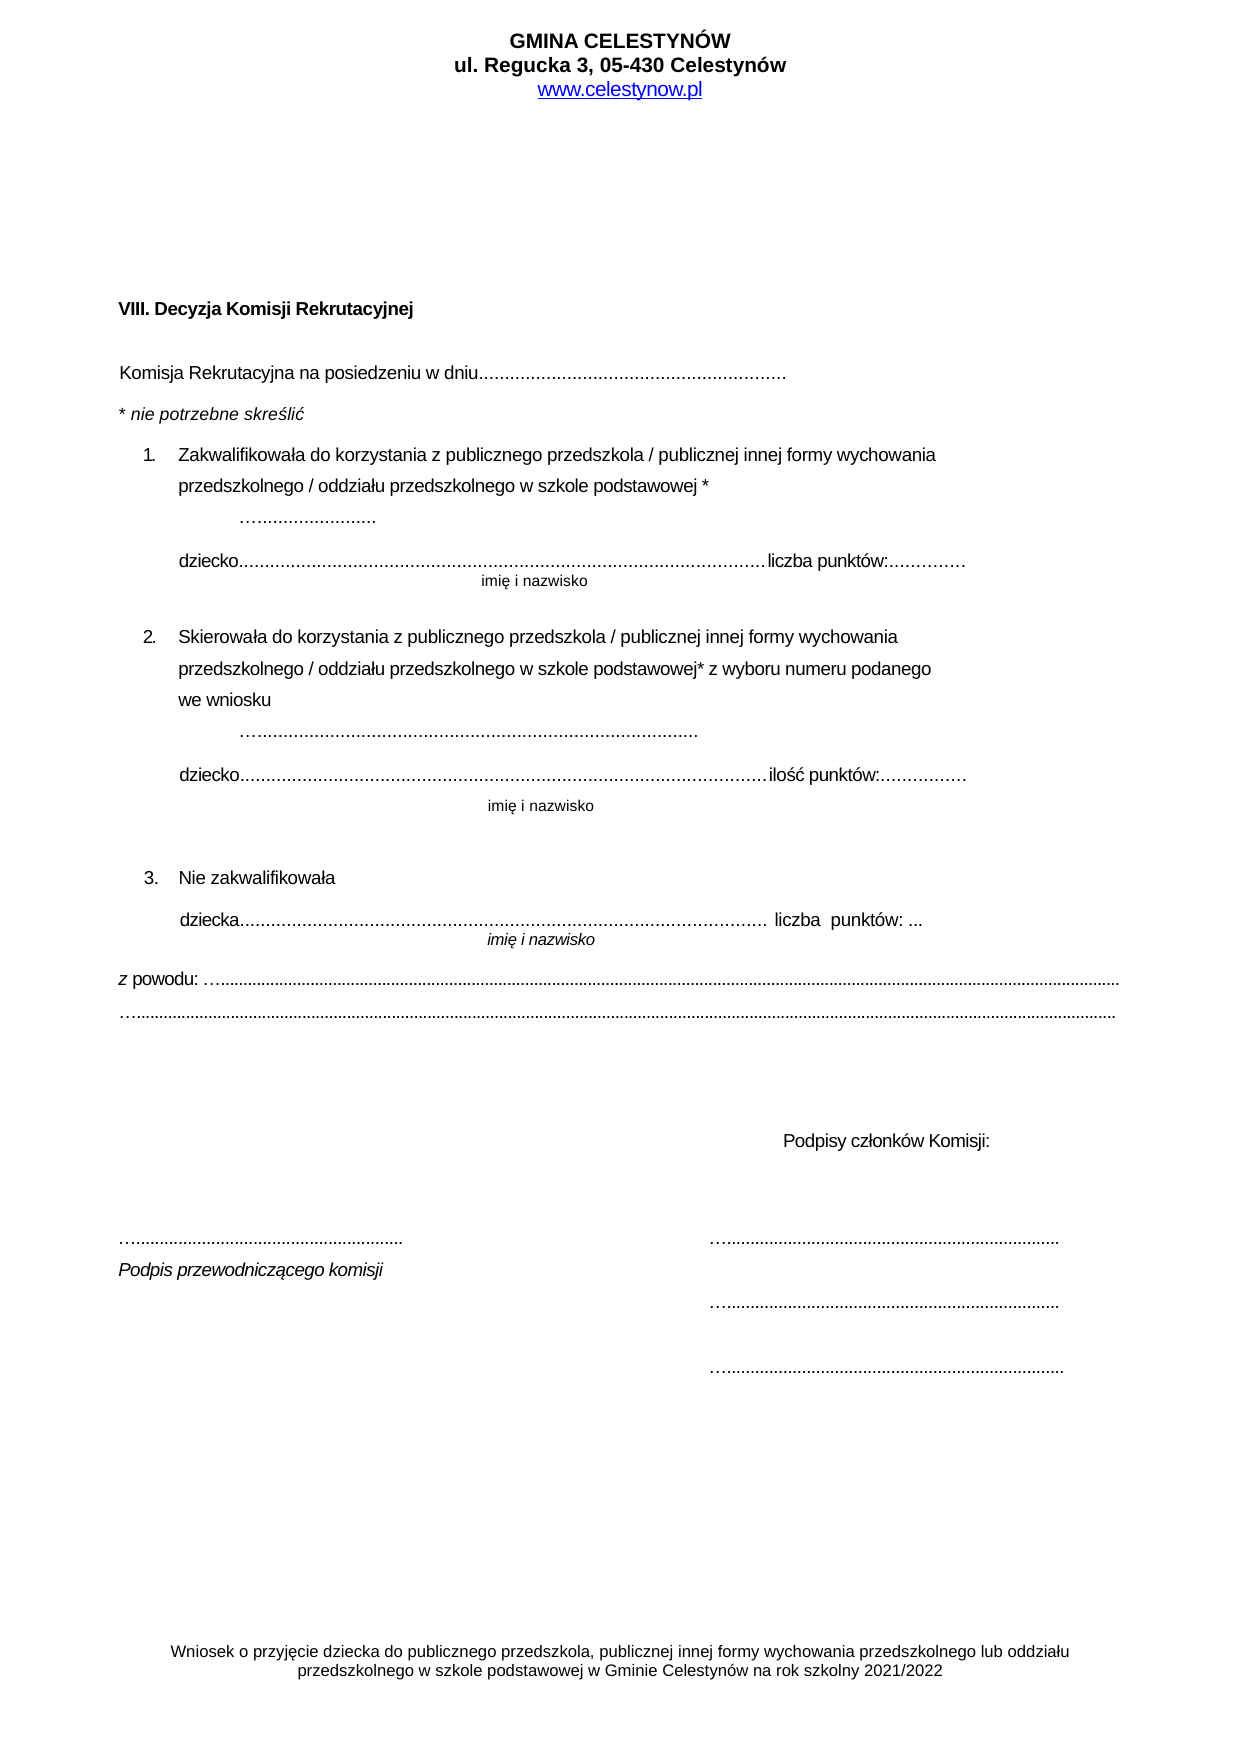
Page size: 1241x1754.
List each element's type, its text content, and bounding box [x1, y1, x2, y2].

text …......................................................... …....................................................................... [118, 1227, 1122, 1248]
text Podpis przewodniczącego komisji [118, 1259, 1122, 1280]
text * nie potrzebne skreślić [119, 404, 1122, 424]
text …....................................................................... [118, 1291, 1122, 1313]
text imię i nazwisko [481, 572, 1122, 590]
text 3. Nie zakwalifikowała [144, 867, 1122, 888]
text …........................................................................ [118, 1356, 1122, 1377]
text Komisja Rekrutacyjna na posiedzeniu w dniu [119, 361, 1122, 383]
text …........................................................................................................................................................................................................................... [118, 1001, 1122, 1022]
text dziecka liczba punktów: ... [179, 908, 1122, 930]
text imię i nazwisko [487, 930, 1122, 949]
text z powodu: …......................................................................................................................................................................................................... [118, 968, 1122, 990]
text imię i nazwisko [488, 797, 1122, 815]
text 1. Zakwalifikowała do korzystania z publicznego przedszkola / publicznej innej formy wychowania przedszkolnego / oddziału przedszkolnego w szkole podstawowej * …....................... [143, 436, 1082, 530]
text dziecko ilość punktów: [179, 764, 1122, 785]
text 2. Skierowała do korzystania z publicznego przedszkola / publicznej innej formy wychowania przedszkolnego / oddziału przedszkolnego w szkole podstawowej* z wyboru numeru podanego we wniosku …..................................................................................... [143, 618, 1082, 744]
text VIII. Decyzja Komisji Rekrutacyjnej [118, 298, 1122, 319]
text dziecko liczba punktów: [179, 550, 1122, 572]
text Podpisy członków Komisji: [118, 1130, 1122, 1151]
